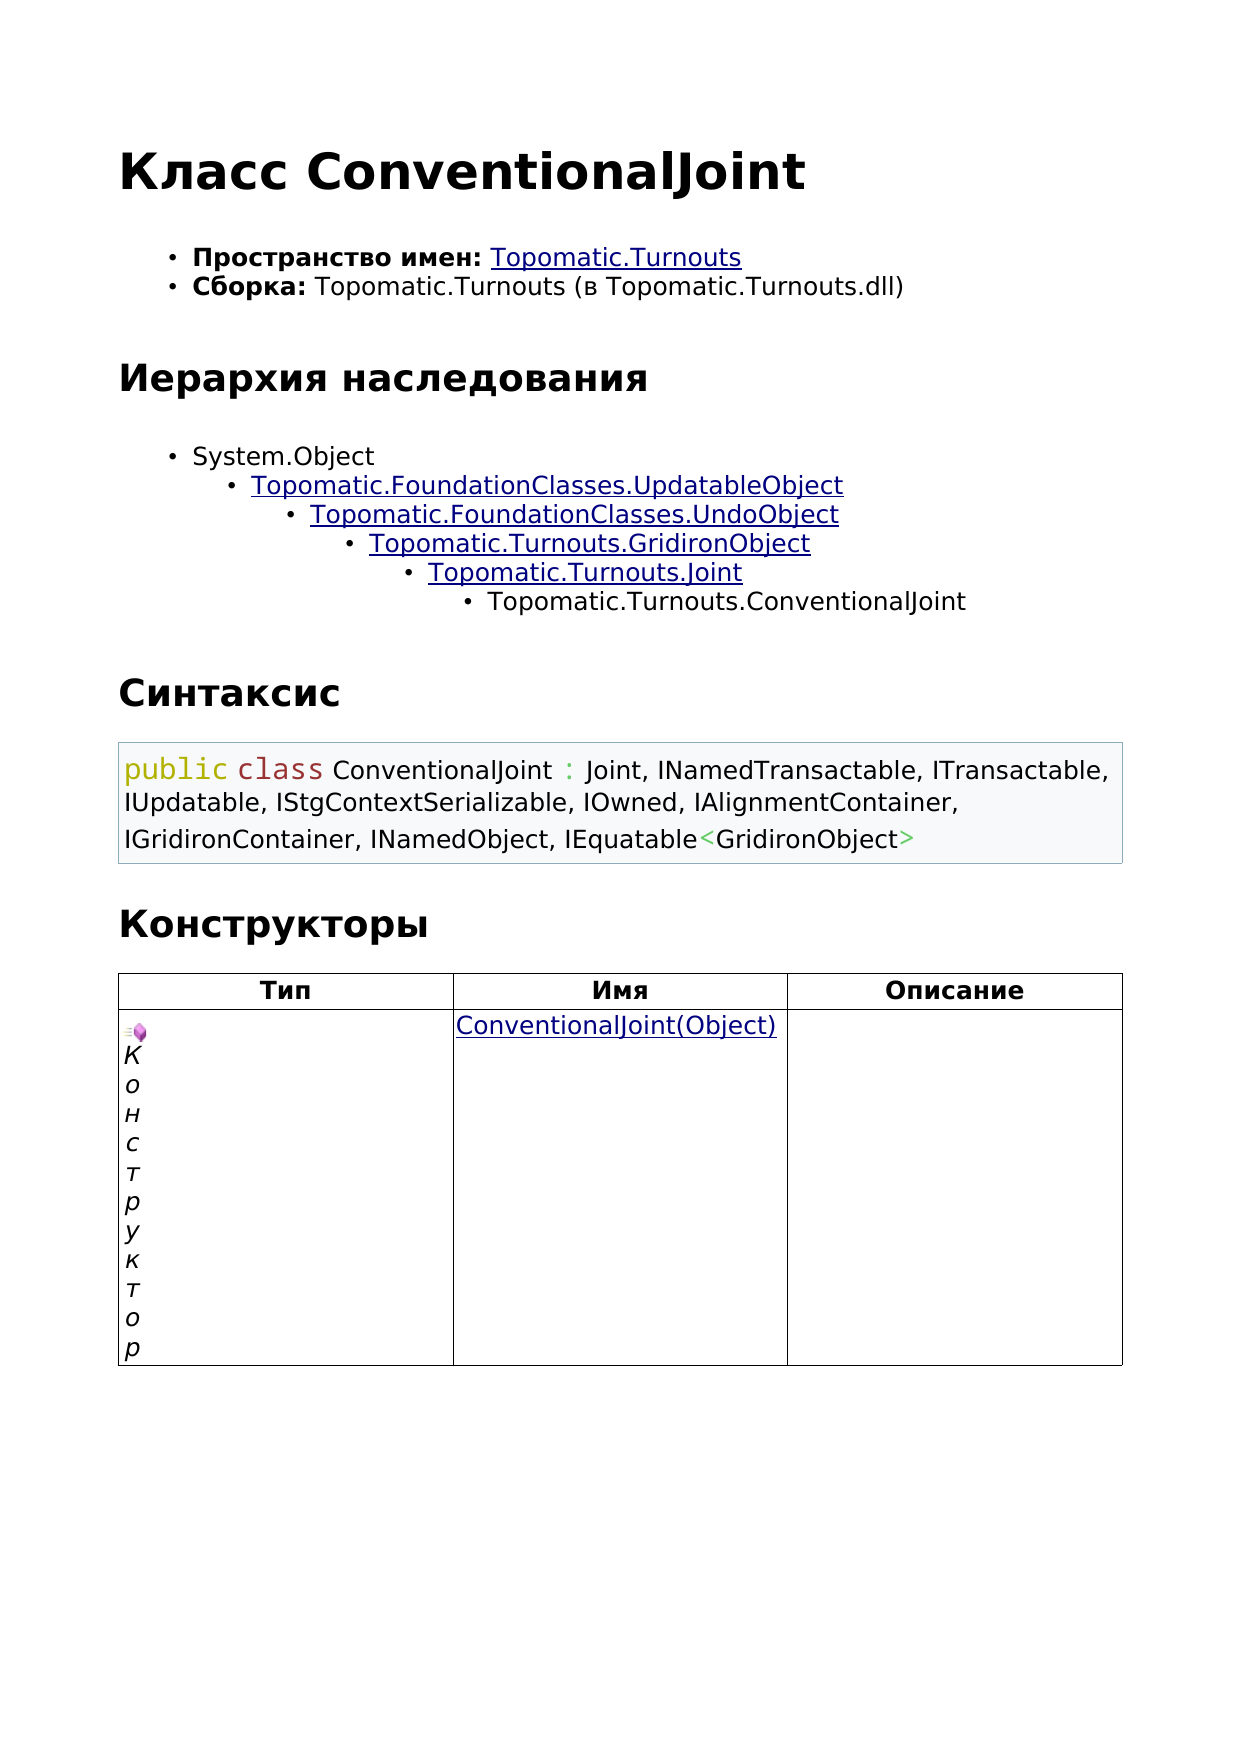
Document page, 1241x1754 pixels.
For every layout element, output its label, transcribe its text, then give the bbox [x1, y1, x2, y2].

subtitle Синтаксис [118, 671, 1122, 715]
picture [121, 1023, 147, 1042]
table_header Описание [788, 974, 1122, 1008]
list Topomatic.Turnouts.Joint [413, 558, 1122, 588]
list Пространство имен: Topomatic.Turnouts [177, 243, 1122, 272]
subtitle Конструкторы [118, 902, 1122, 946]
subtitle Иерархия наследования [118, 356, 1122, 400]
table_header Имя [454, 974, 787, 1008]
table_cell [119, 1010, 453, 1365]
table_header Тип [119, 974, 453, 1008]
list Сборка: Topomatic.Turnouts (в Topomatic.Turnouts.dll) [177, 272, 1122, 302]
list Topomatic.Turnouts.GridironObject [354, 529, 1122, 558]
list System.Object [177, 442, 1122, 471]
table_cell ConventionalJoint(Object) [454, 1010, 787, 1365]
list Topomatic.FoundationClasses.UpdatableObject [236, 471, 1122, 500]
list Topomatic.Turnouts.ConventionalJoint [472, 588, 1122, 617]
table_header public class ConventionalJoint : Joint, INamedTransactable, ITransactable, IUpdatable, IStgContextSerializable, IOwned, IAlignmentContainer, IGridironContainer, INamedObject, IEquatable<GridironObject> [119, 743, 1122, 862]
list Topomatic.FoundationClasses.UndoObject [295, 500, 1122, 529]
table_cell [788, 1010, 1122, 1365]
subtitle Класс ConventionalJoint [118, 143, 1122, 201]
